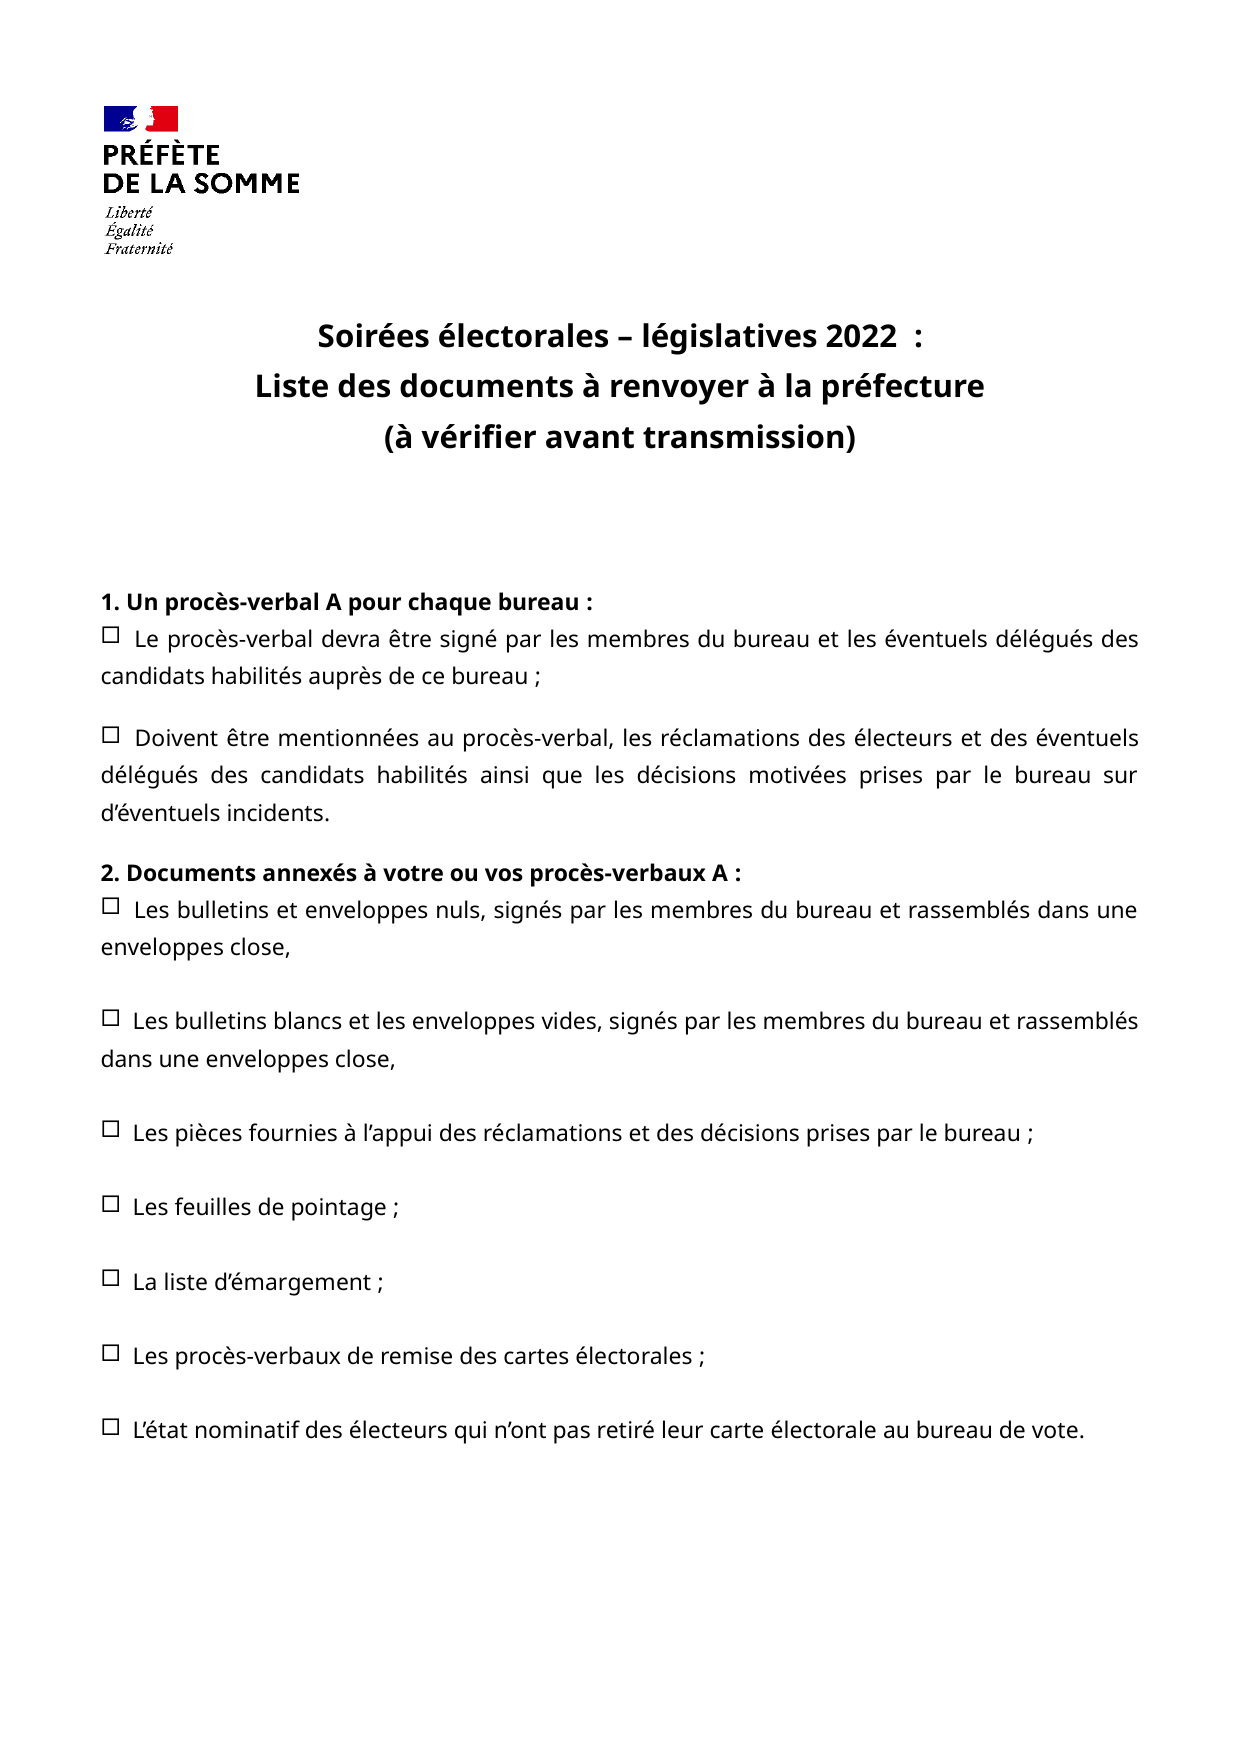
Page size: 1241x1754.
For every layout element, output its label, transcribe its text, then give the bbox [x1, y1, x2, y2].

text  Doivent être mentionnées au procès-verbal, les réclamations des électeurs et des éventuels délégués des candidats habilités ainsi que les décisions motivées prises par le bureau sur d’éventuels incidents. [100, 722, 1140, 828]
text  Les feuilles de pointage ; [100, 1191, 1140, 1222]
text 1. Un procès-verbal A pour chaque bureau : [100, 586, 1140, 617]
text  Les bulletins blancs et les enveloppes vides, signés par les membres du bureau et rassemblés dans une enveloppes close, [100, 1005, 1140, 1073]
text  Les bulletins et enveloppes nuls, signés par les membres du bureau et rassemblés dans une enveloppes close, [100, 894, 1140, 962]
text (à vérifier avant transmission) [100, 415, 1140, 458]
text  La liste d’émargement ; [100, 1266, 1140, 1297]
text  Les procès-verbaux de remise des cartes électorales ; [100, 1340, 1140, 1371]
text  L’état nominatif des électeurs qui n’ont pas retiré leur carte électorale au bureau de vote. [100, 1414, 1140, 1445]
text Liste des documents à renvoyer à la préfecture [100, 364, 1140, 407]
text 2. Documents annexés à votre ou vos procès-verbaux A : [100, 857, 1140, 888]
text  Les pièces fournies à l’appui des réclamations et des décisions prises par le bureau ; [100, 1117, 1140, 1148]
text  Le procès-verbal devra être signé par les membres du bureau et les éventuels délégués des candidats habilités auprès de ce bureau ; [100, 623, 1140, 691]
text Soirées électorales – législatives 2022 : [100, 313, 1140, 356]
picture [104, 106, 299, 254]
